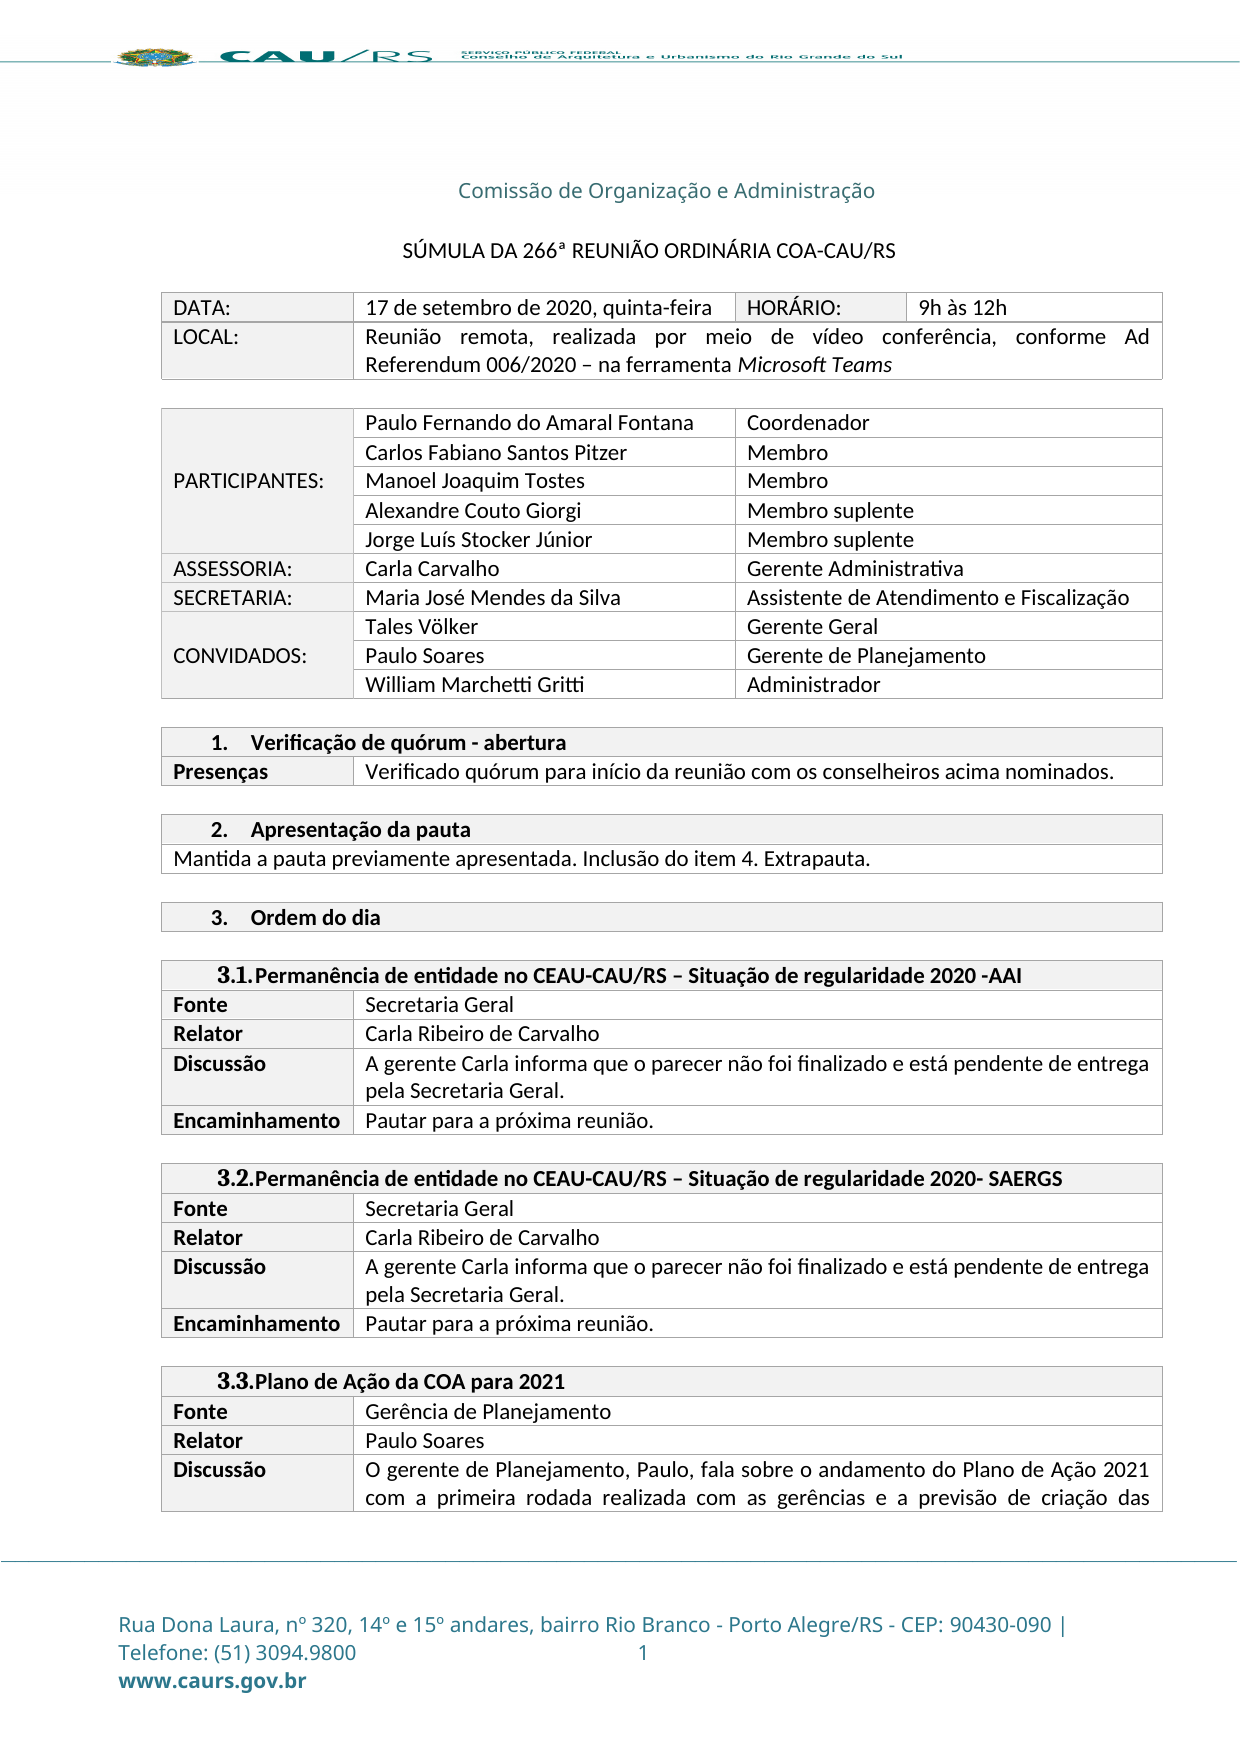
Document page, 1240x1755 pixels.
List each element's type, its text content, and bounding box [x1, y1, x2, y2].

table_cell Discussão [162, 1455, 353, 1511]
table_cell A gerente Carla informa que o parecer não foi finalizado e está pendente de entrega pela Secretaria Geral. [354, 1049, 1162, 1105]
table_cell Paulo Soares [354, 1426, 1162, 1454]
table_cell [162, 932, 1163, 960]
table_cell Verificação de quórum - abertura [162, 728, 1162, 756]
table_cell Discussão [162, 1049, 353, 1105]
table_cell PARTICIPANTES: [162, 409, 353, 553]
table_cell Manoel Joaquim Tostes [354, 467, 735, 495]
table_cell William Marchetti Gritti [354, 670, 735, 698]
table_cell Paulo Soares [354, 641, 735, 669]
table_cell Membro [736, 467, 1162, 495]
table_cell Relator [162, 1020, 353, 1048]
table_cell Gerente Geral [736, 612, 1162, 640]
table_cell Pautar para a próxima reunião. [354, 1106, 1162, 1134]
table_cell Carla Ribeiro de Carvalho [354, 1020, 1162, 1048]
table_cell Discussão [162, 1252, 353, 1308]
table_cell Maria José Mendes da Silva [354, 583, 735, 611]
table_header 17 de setembro de 2020, quinta-feira [354, 293, 735, 321]
table_cell Jorge Luís Stocker Júnior [354, 525, 735, 553]
table_cell Gerência de Planejamento [354, 1397, 1162, 1425]
table_cell Secretaria Geral [354, 991, 1162, 1018]
table_cell Gerente Administrativa [736, 554, 1162, 582]
text SÚMULA DA 266ª REUNIÃO ORDINÁRIA COA-CAU/RS [177, 236, 1121, 264]
table_cell [162, 1135, 1163, 1163]
table_cell Ordem do dia [162, 903, 1162, 931]
table_cell Fonte [162, 991, 353, 1018]
table_cell Coordenador [736, 409, 1162, 437]
table_header HORÁRIO: [736, 293, 906, 321]
table_header DATA: [162, 293, 353, 321]
table_cell Plano de Ação da COA para 2021 [162, 1367, 1162, 1396]
table_cell Paulo Fernando do Amaral Fontana [354, 409, 735, 437]
table_cell Reunião remota, realizada por meio de vídeo conferência, conforme Ad Referendum 006/2020 – na ferramenta Microsoft Teams [354, 323, 1162, 378]
table_cell Mantida a pauta previamente apresentada. Inclusão do item 4. Extrapauta. [162, 845, 1162, 872]
table_cell [162, 786, 354, 814]
table_cell Presenças [162, 757, 353, 785]
table_cell Relator [162, 1426, 353, 1454]
table_cell A gerente Carla informa que o parecer não foi finalizado e está pendente de entrega pela Secretaria Geral. [354, 1252, 1162, 1308]
table_cell Permanência de entidade no CEAU-CAU/RS – Situação de regularidade 2020- SAERGS [162, 1164, 1162, 1193]
table_cell Gerente de Planejamento [736, 641, 1162, 669]
table_cell Administrador [736, 670, 1162, 698]
table_cell [162, 874, 354, 902]
table_cell ASSESSORIA: [162, 554, 353, 582]
table_cell [162, 699, 1163, 727]
table_cell [354, 786, 1163, 814]
table_cell SECRETARIA: [162, 583, 353, 611]
table_cell Verificado quórum para início da reunião com os conselheiros acima nominados. [354, 757, 1162, 785]
table_cell [162, 380, 1162, 407]
table_cell CONVIDADOS: [162, 612, 353, 698]
table_cell [162, 1338, 1163, 1366]
table_cell Relator [162, 1223, 353, 1251]
table_cell Alexandre Couto Giorgi [354, 496, 735, 524]
table_cell LOCAL: [162, 323, 353, 378]
table_cell Tales Völker [354, 612, 735, 640]
table_cell Fonte [162, 1194, 353, 1222]
table_cell Apresentação da pauta [162, 815, 1162, 843]
table_cell Assistente de Atendimento e Fiscalização [736, 583, 1162, 611]
table_cell Carla Carvalho [354, 554, 735, 582]
table_cell Secretaria Geral [354, 1194, 1162, 1222]
table_cell [354, 874, 1163, 902]
table_cell Fonte [162, 1397, 353, 1425]
table_cell Carlos Fabiano Santos Pitzer [354, 438, 735, 466]
table_cell O gerente de Planejamento, Paulo, fala sobre o andamento do Plano de Ação 2021 com a primeira rodada realizada com as gerências e a previsão de criação das [354, 1455, 1162, 1511]
table_cell Carla Ribeiro de Carvalho [354, 1223, 1162, 1251]
table_cell Pautar para a próxima reunião. [354, 1309, 1162, 1337]
table_cell Encaminhamento [162, 1106, 353, 1134]
table_header 9h às 12h [907, 293, 1162, 321]
table_cell Membro [736, 438, 1162, 466]
table_cell Encaminhamento [162, 1309, 353, 1337]
table_cell Membro suplente [736, 496, 1162, 524]
table_cell Permanência de entidade no CEAU-CAU/RS – Situação de regularidade 2020 -AAI [162, 961, 1162, 989]
table_cell Membro suplente [736, 525, 1162, 553]
